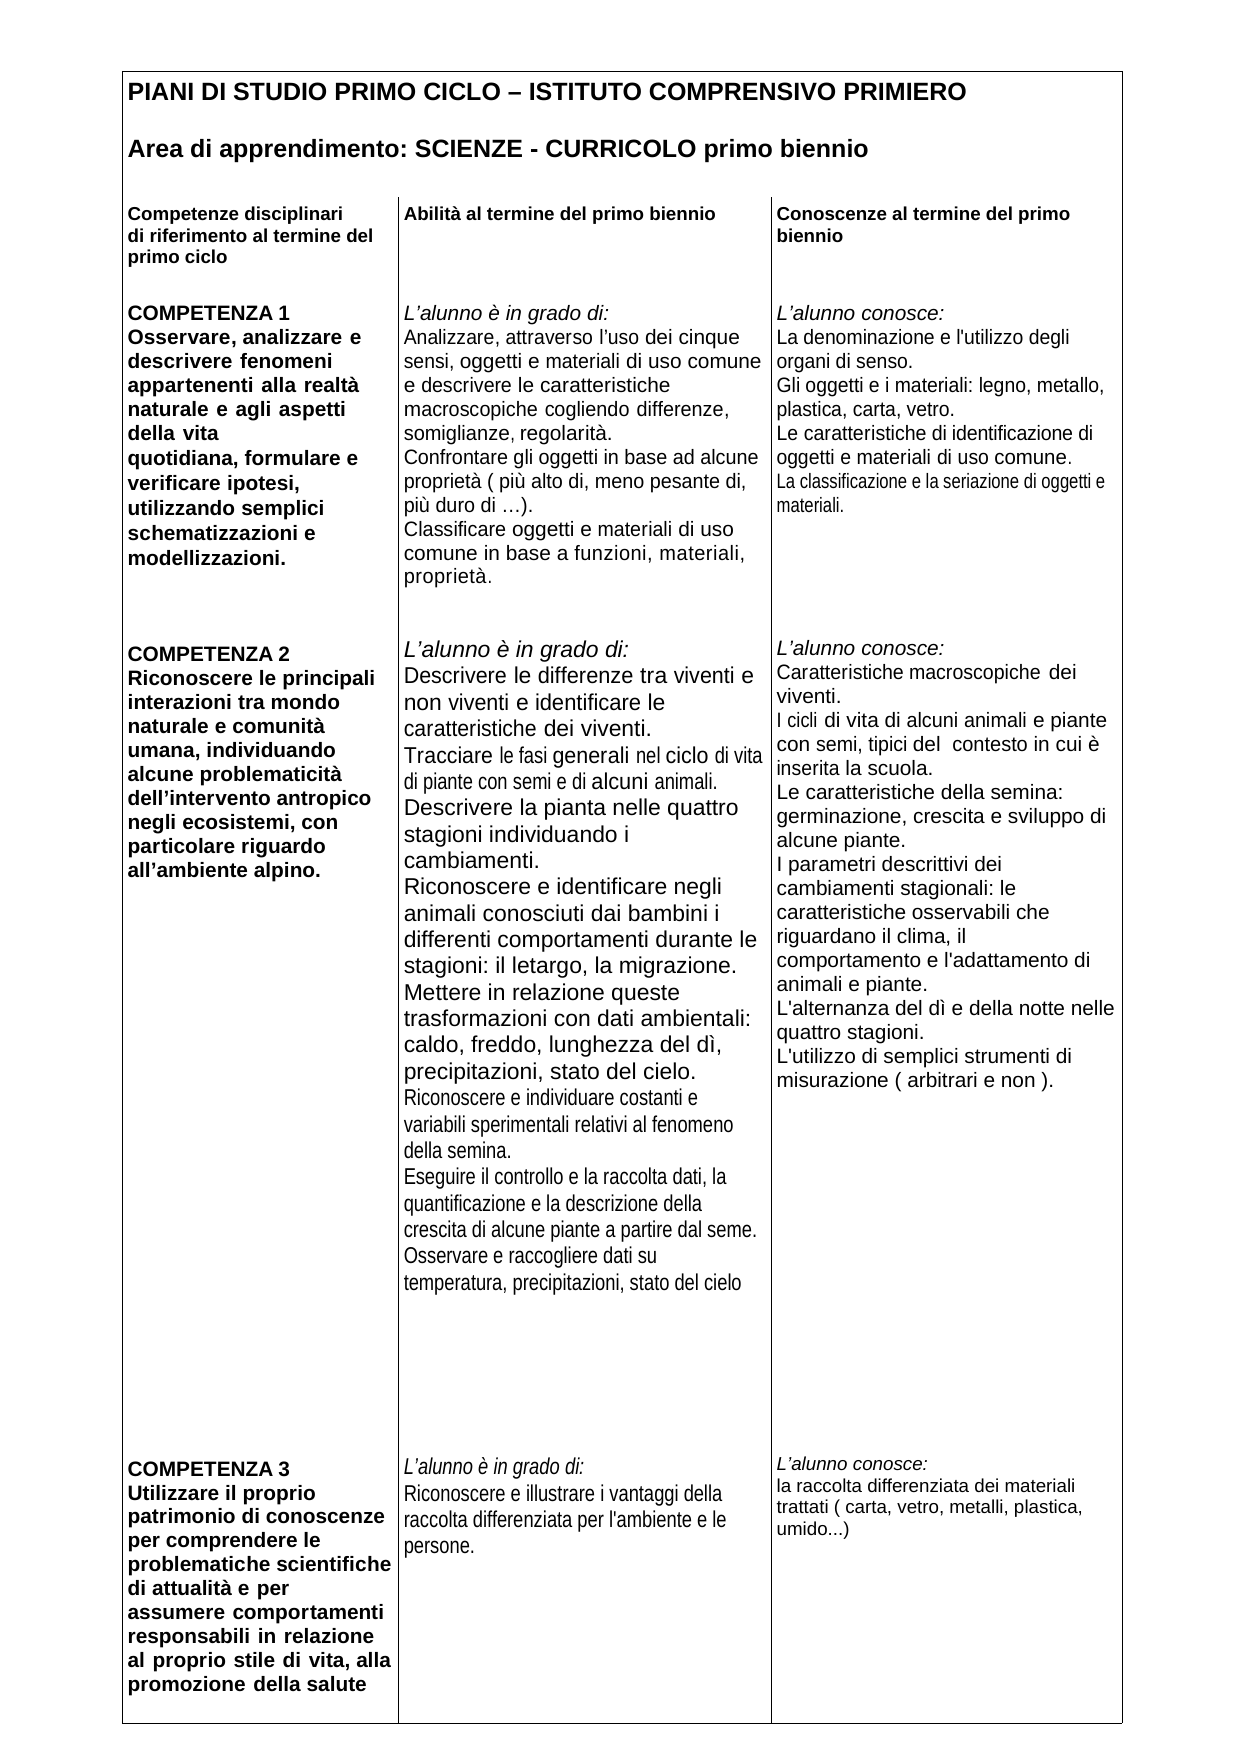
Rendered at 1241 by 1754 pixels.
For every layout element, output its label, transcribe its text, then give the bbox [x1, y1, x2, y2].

table_cell Abilità al termine del primo biennio [399, 197, 771, 295]
table_cell COMPETENZA 1 Osservare, analizzare e descrivere fenomeni appartenenti alla realtà naturale e agli aspetti della vita quotidiana, formulare e verificare ipotesi, utilizzando semplici schematizzazioni e modellizzazioni. COMPETENZA 2 Riconoscere le principali interazioni tra mondo naturale e comunità umana, individuando alcune problematicità dell’intervento antropico negli ecosistemi, con particolare riguardo all’ambiente alpino. COMPETENZA 3 Utilizzare il proprio patrimonio di conoscenze per comprendere le problematiche scientifiche di attualità e per assumere comportamenti responsabili in relazione al proprio stile di vita, alla promozione della salute [123, 295, 398, 1722]
table_cell L’alunno è in grado di: Analizzare, attraverso l’uso dei cinque sensi, oggetti e materiali di uso comune e descrivere le caratteristiche macroscopiche cogliendo differenze, somiglianze, regolarità. Confrontare gli oggetti in base ad alcune proprietà ( più alto di, meno pesante di, più duro di …). Classificare oggetti e materiali di uso comune in base a funzioni, materiali, proprietà. L’alunno è in grado di: Descrivere le differenze tra viventi e non viventi e identificare le caratteristiche dei viventi. Tracciare le fasi generali nel ciclo di vita di piante con semi e di alcuni animali. Descrivere la pianta nelle quattro stagioni individuando i cambiamenti. Riconoscere e identificare negli animali conosciuti dai bambini i differenti comportamenti durante le stagioni: il letargo, la migrazione. Mettere in relazione queste trasformazioni con dati ambientali: caldo, freddo, lunghezza del dì, precipitazioni, stato del cielo. Riconoscere e individuare costanti e variabili sperimentali relativi al fenomeno della semina. Eseguire il controllo e la raccolta dati, la quantificazione e la descrizione della crescita di alcune piante a partire dal seme. Osservare e raccogliere dati su temperatura, precipitazioni, stato del cielo L’alunno è in grado di: Riconoscere e illustrare i vantaggi della raccolta differenziata per l'ambiente e le persone. [399, 295, 771, 1722]
table_header PIANI DI STUDIO PRIMO CICLO – ISTITUTO COMPRENSIVO PRIMIERO Area di apprendimento: SCIENZE - CURRICOLO primo biennio [123, 72, 1122, 197]
table_cell Competenze disciplinari di riferimento al termine del primo ciclo [123, 197, 398, 295]
table_cell Conoscenze al termine del primo biennio [772, 197, 1122, 295]
table_cell L’alunno conosce: La denominazione e l'utilizzo degli organi di senso. Gli oggetti e i materiali: legno, metallo, plastica, carta, vetro. Le caratteristiche di identificazione di oggetti e materiali di uso comune. La classificazione e la seriazione di oggetti e materiali. L’alunno conosce: Caratteristiche macroscopiche dei viventi. I cicli di vita di alcuni animali e piante con semi, tipici del contesto in cui è inserita la scuola. Le caratteristiche della semina: germinazione, crescita e sviluppo di alcune piante. I parametri descrittivi dei cambiamenti stagionali: le caratteristiche osservabili che riguardano il clima, il comportamento e l'adattamento di animali e piante. L'alternanza del dì e della notte nelle quattro stagioni. L'utilizzo di semplici strumenti di misurazione ( arbitrari e non ). L’alunno conosce: la raccolta differenziata dei materiali trattati ( carta, vetro, metalli, plastica, umido...) [772, 295, 1122, 1722]
